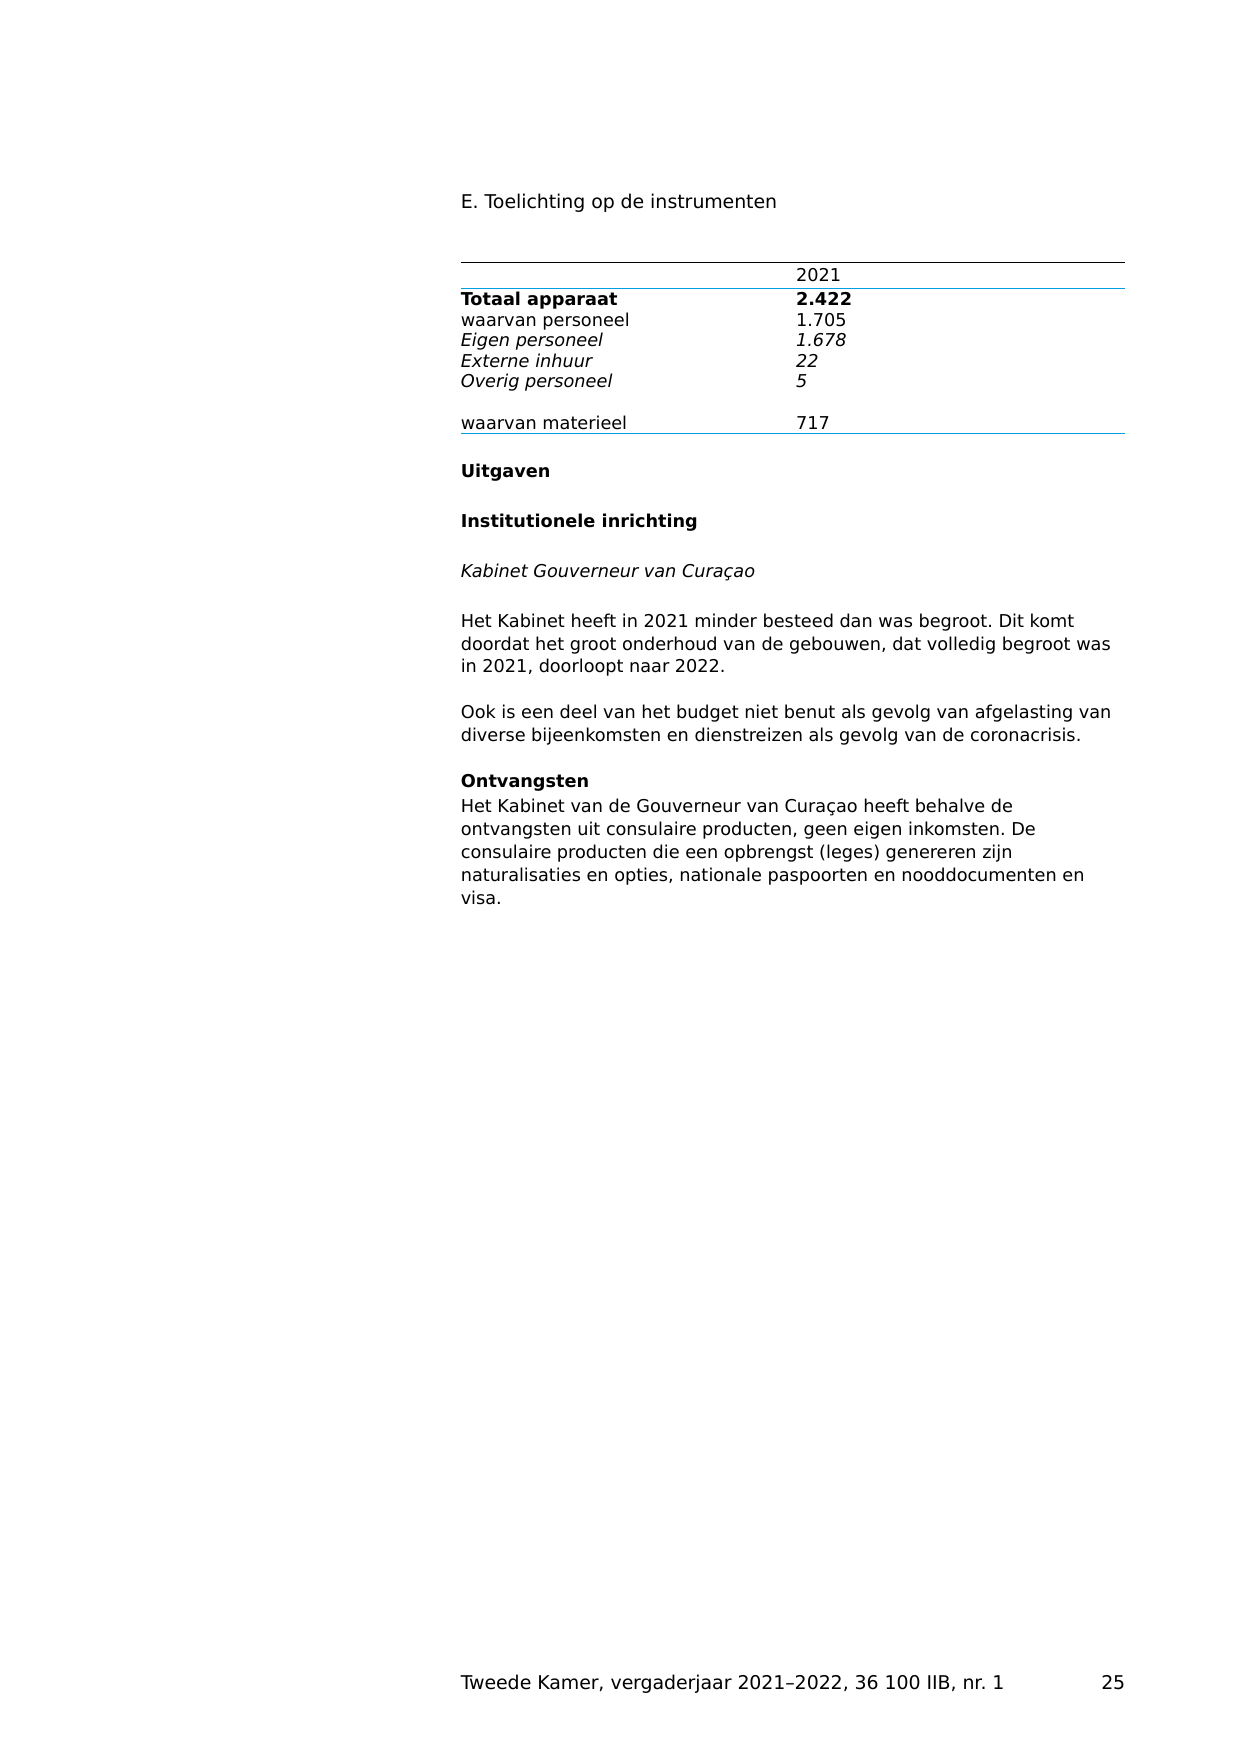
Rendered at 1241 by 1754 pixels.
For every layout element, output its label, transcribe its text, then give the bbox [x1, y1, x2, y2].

table_cell [793, 392, 1125, 413]
text Institutionele inrichting [461, 509, 1125, 532]
table_header Tabel 18 Specificatie apparaatsuitgaven (bedragen x € 1.000) [461, 236, 1125, 261]
table_cell waarvan materieel [461, 413, 793, 433]
text Ontvangsten [461, 769, 1125, 792]
text Het Kabinet heeft in 2021 minder besteed dan was begroot. Dit komt doordat het groot onderhoud van de gebouwen, dat volledig begroot was in 2021, doorloopt naar 2022. [461, 609, 1125, 677]
table_cell 22 [793, 351, 1125, 371]
table_cell 717 [793, 413, 1125, 433]
text Kabinet Gouverneur van Curaçao [461, 559, 1125, 582]
table_cell waarvan personeel [461, 310, 793, 330]
table_cell 5 [793, 371, 1125, 392]
table_cell Externe inhuur [461, 351, 793, 371]
table_cell Eigen personeel [461, 330, 793, 351]
table_cell 1.678 [793, 330, 1125, 351]
table_cell 1.705 [793, 310, 1125, 330]
table_cell 2.422 [793, 289, 1125, 309]
text Het Kabinet van de Gouverneur van Curaçao heeft behalve de ontvangsten uit consulaire producten, geen eigen inkomsten. De consulaire producten die een opbrengst (leges) genereren zijn naturalisaties en opties, nationale paspoorten en nooddocumenten en visa. [461, 794, 1125, 909]
text Ook is een deel van het budget niet benut als gevolg van afgelasting van diverse bijeenkomsten en dienstreizen als gevolg van de coronacrisis. [461, 700, 1125, 746]
text Uitgaven [461, 459, 1125, 482]
title E. Toelichting op de instrumenten [461, 191, 1125, 213]
table_cell Overig personeel [461, 371, 793, 392]
table_cell [461, 263, 793, 288]
table_cell Totaal apparaat [461, 289, 793, 309]
table_cell 2021 [793, 263, 1125, 288]
table_cell [461, 392, 793, 413]
